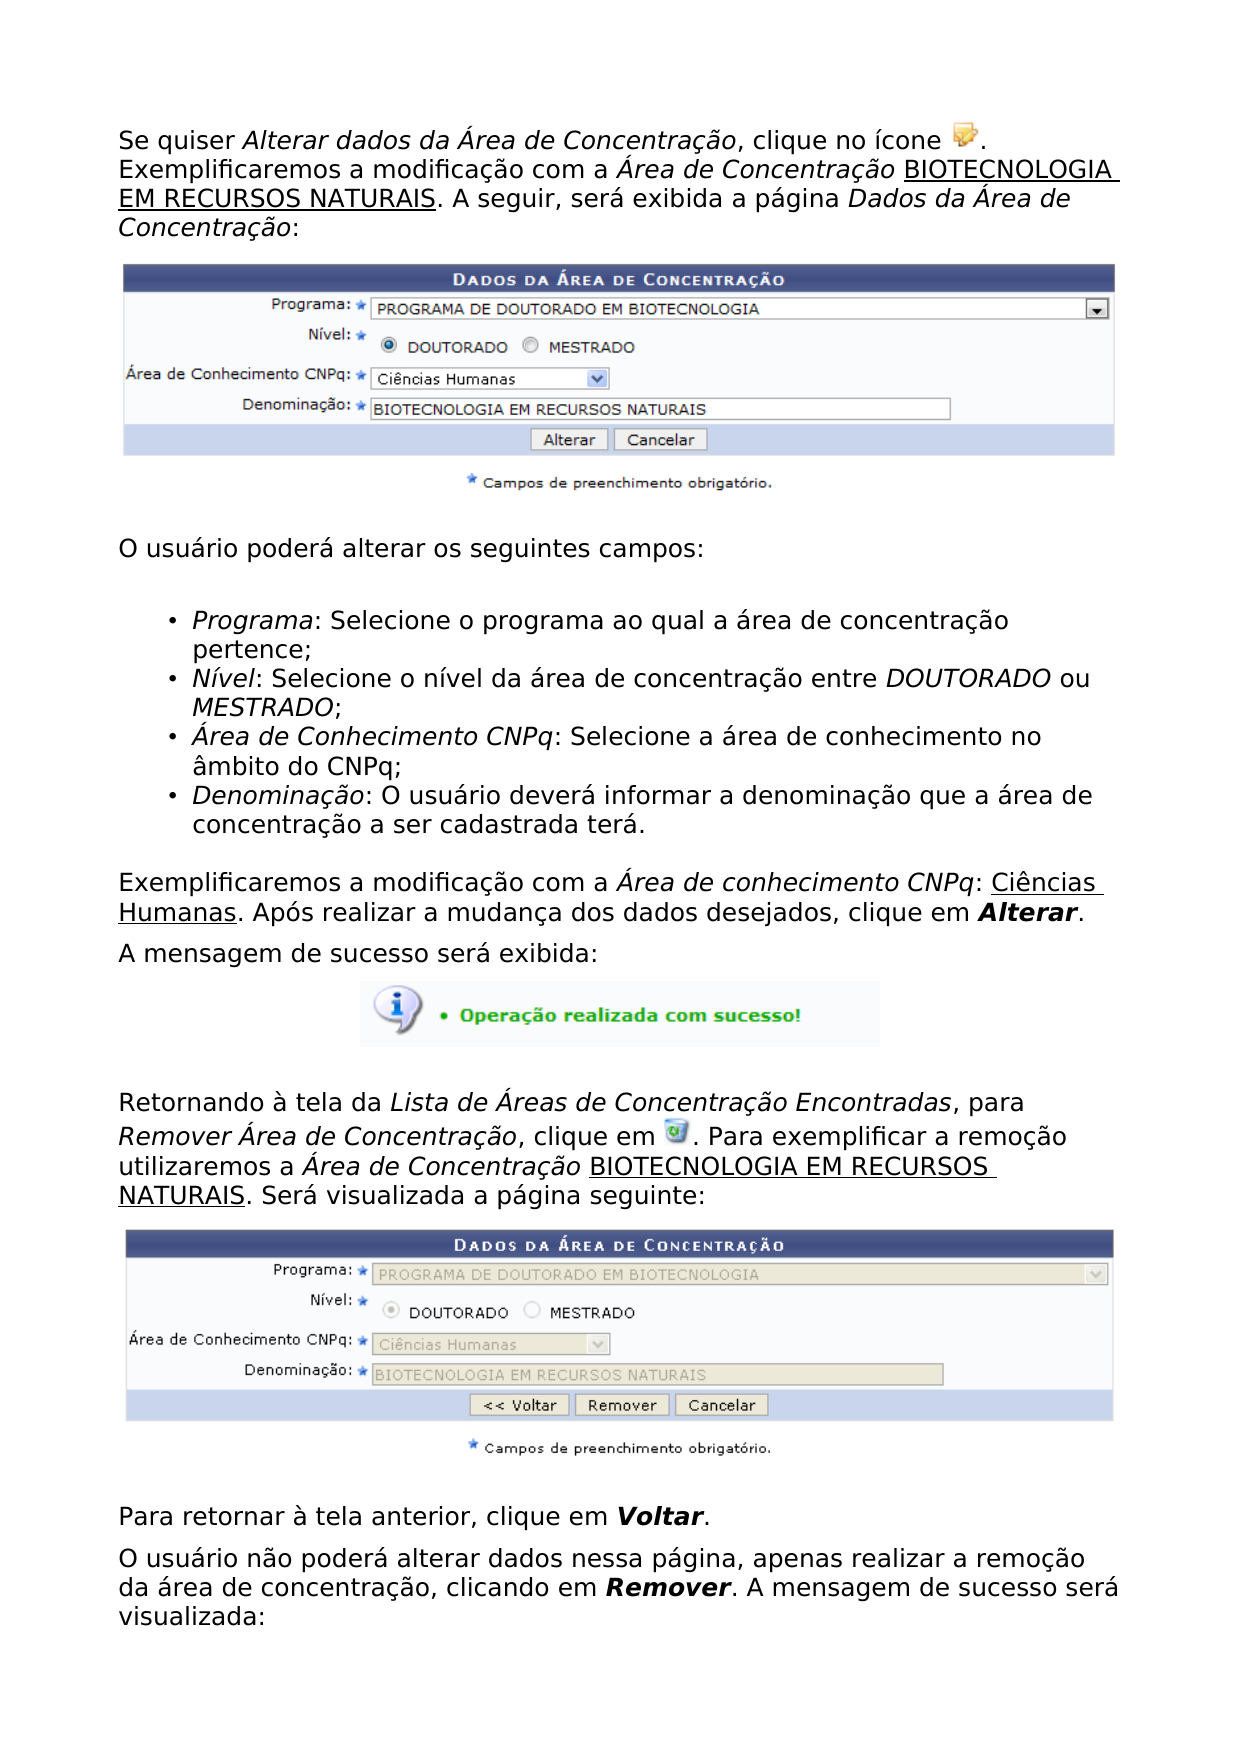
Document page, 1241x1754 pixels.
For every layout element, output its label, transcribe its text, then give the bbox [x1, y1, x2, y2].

picture [118, 1222, 1123, 1461]
text A mensagem de sucesso será exibida: [118, 939, 1122, 969]
text O usuário poderá alterar os seguintes campos: [118, 535, 1122, 564]
picture [663, 1117, 692, 1146]
picture [118, 255, 1123, 493]
picture [360, 981, 881, 1047]
list Denominação: O usuário deverá informar a denominação que a área de concentração a ser cadastrada terá. [177, 781, 1122, 839]
text Se quiser Alterar dados da Área de Concentração, clique no ícone . Exemplificaremos a modificação com a Área de Concentração BIOTECNOLOGIA EM RECURSOS NATURAIS. A seguir, será exibida a página Dados da Área de Concentração: [118, 118, 1122, 243]
list Programa: Selecione o programa ao qual a área de concentração pertence; [177, 606, 1122, 664]
text Retornando à tela da Lista de Áreas de Concentração Encontradas, para Remover Área de Concentração, clique em . Para exemplificar a remoção utilizaremos a Área de Concentração BIOTECNOLOGIA EM RECURSOS NATURAIS. Será visualizada a página seguinte: [118, 1088, 1122, 1210]
text Para retornar à tela anterior, clique em Voltar. [118, 1502, 1122, 1531]
picture [949, 118, 980, 150]
list Área de Conhecimento CNPq: Selecione a área de conhecimento no âmbito do CNPq; [177, 722, 1122, 781]
list Nível: Selecione o nível da área de concentração entre DOUTORADO ou MESTRADO; [177, 664, 1122, 722]
text O usuário não poderá alterar dados nessa página, apenas realizar a remoção da área de concentração, clicando em Remover. A mensagem de sucesso será visualizada: [118, 1544, 1122, 1631]
text Exemplificaremos a modificação com a Área de conhecimento CNPq: Ciências Humanas. Após realizar a mudança dos dados desejados, clique em Alterar. [118, 869, 1122, 927]
